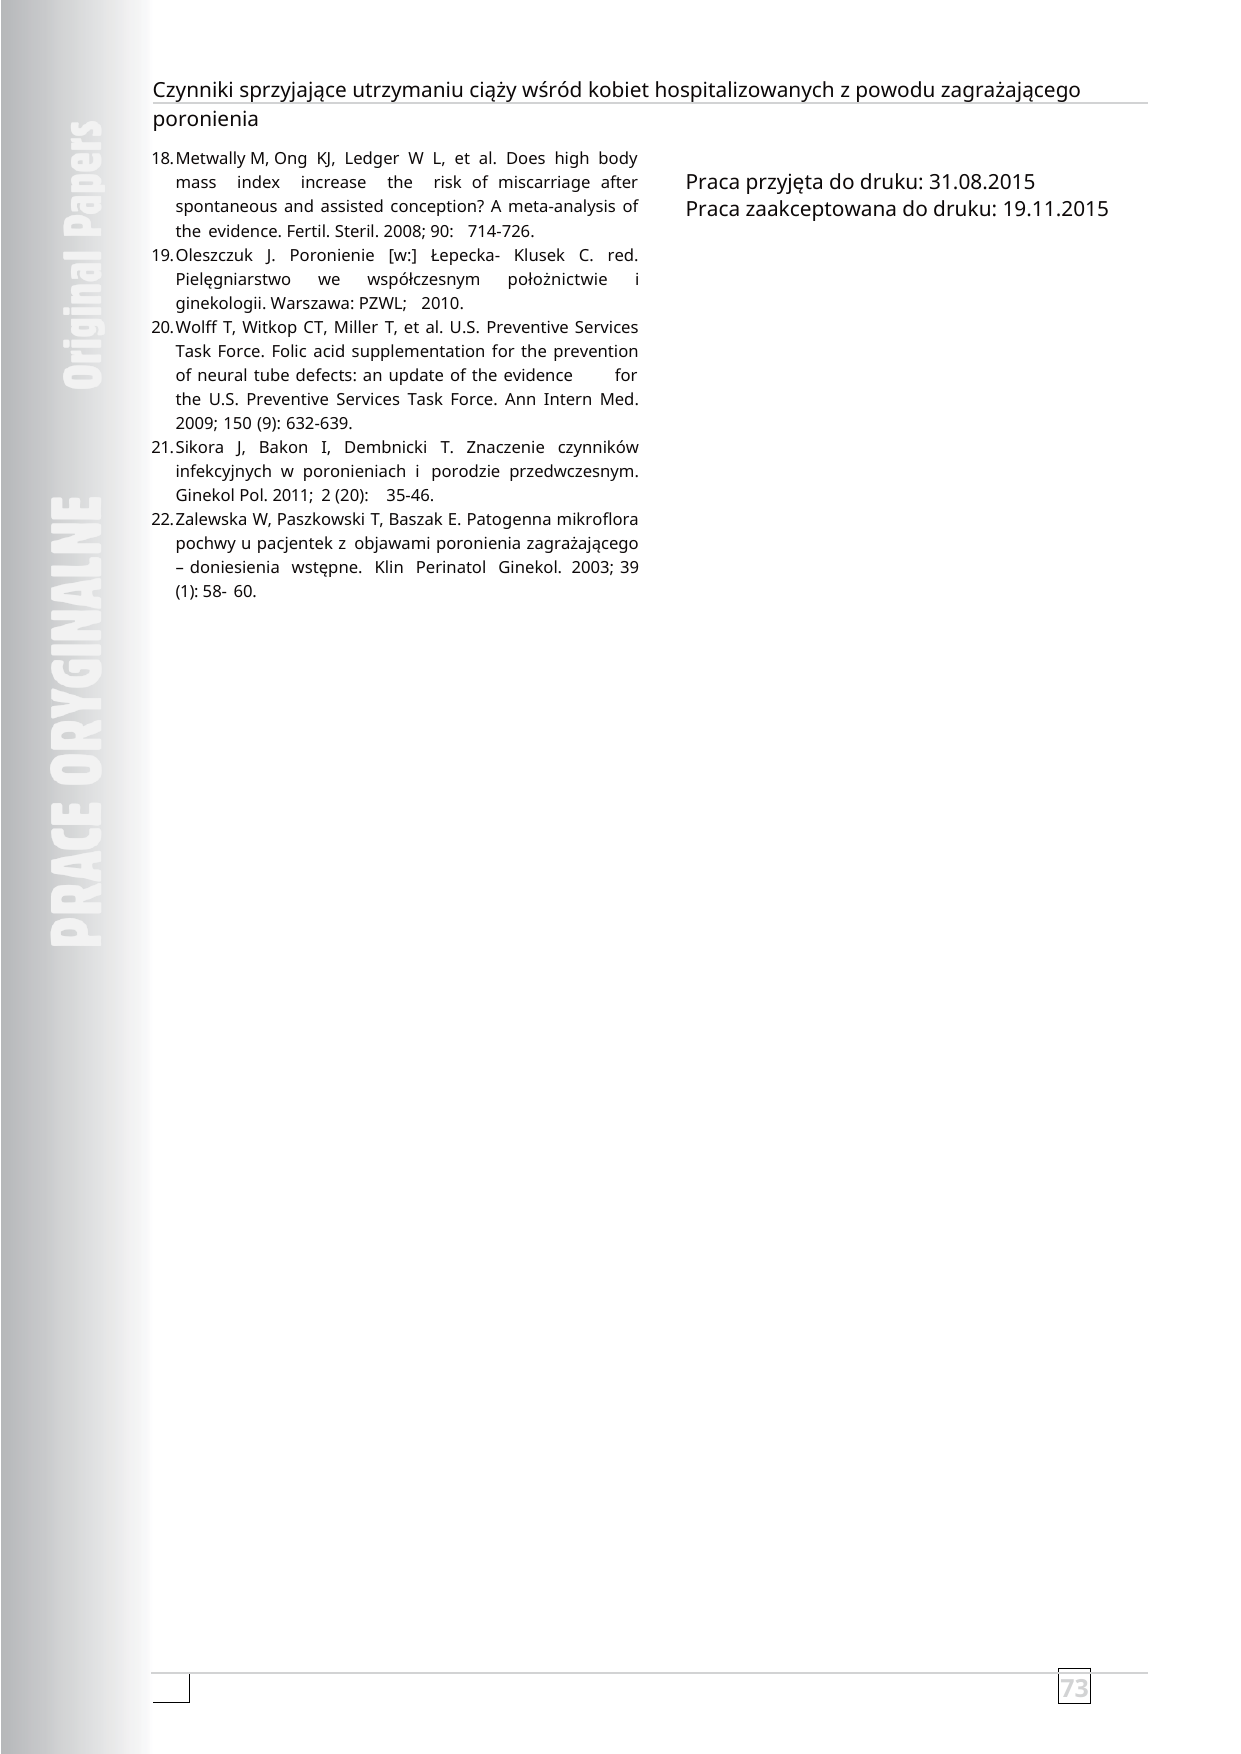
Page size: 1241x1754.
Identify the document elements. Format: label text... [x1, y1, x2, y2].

list Sikora J, Bakon I, Dembnicki T. Znaczenie czynników infekcyjnych w poronieniach i porodzie przedwczesnym. Ginekol Pol. 2011; 2 (20): 35-46. [151, 436, 639, 507]
text Czynniki sprzyjające utrzymaniu ciąży wśród kobiet hospitalizowanych z powodu zagrażającego poronienia [152, 75, 1161, 132]
list Zalewska W, Paszkowski T, Baszak E. Patogenna mikroflora pochwy u pacjentek z objawami poronienia zagrażającego – doniesienia wstępne. Klin Perinatol Ginekol. 2003; 39 (1): 58- 60. [151, 508, 639, 603]
list Wolff T, Witkop CT, Miller T, et al. U.S. Preventive Services Task Force. Folic acid supplementation for the prevention of neural tube defects: an update of the evidence for the U.S. Preventive Services Task Force. Ann Intern Med. 2009; 150 (9): 632-639. [151, 315, 639, 434]
list Metwally M, Ong KJ, Ledger W L, et al. Does high body mass index increase the risk of miscarriage after spontaneous and assisted conception? A meta-analysis of the evidence. Fertil. Steril. 2008; 90: 714-726. [151, 147, 639, 242]
list Oleszczuk J. Poronienie [w:] Łepecka- Klusek C. red. Pielęgniarstwo we współczesnym położnictwie i ginekologii. Warszawa: PZWL; 2010. [151, 243, 639, 314]
picture [1, 0, 153, 1754]
text Praca przyjęta do druku: 31.08.2015 [685, 168, 1161, 195]
text Praca zaakceptowana do druku: 19.11.2015 [685, 195, 1161, 222]
